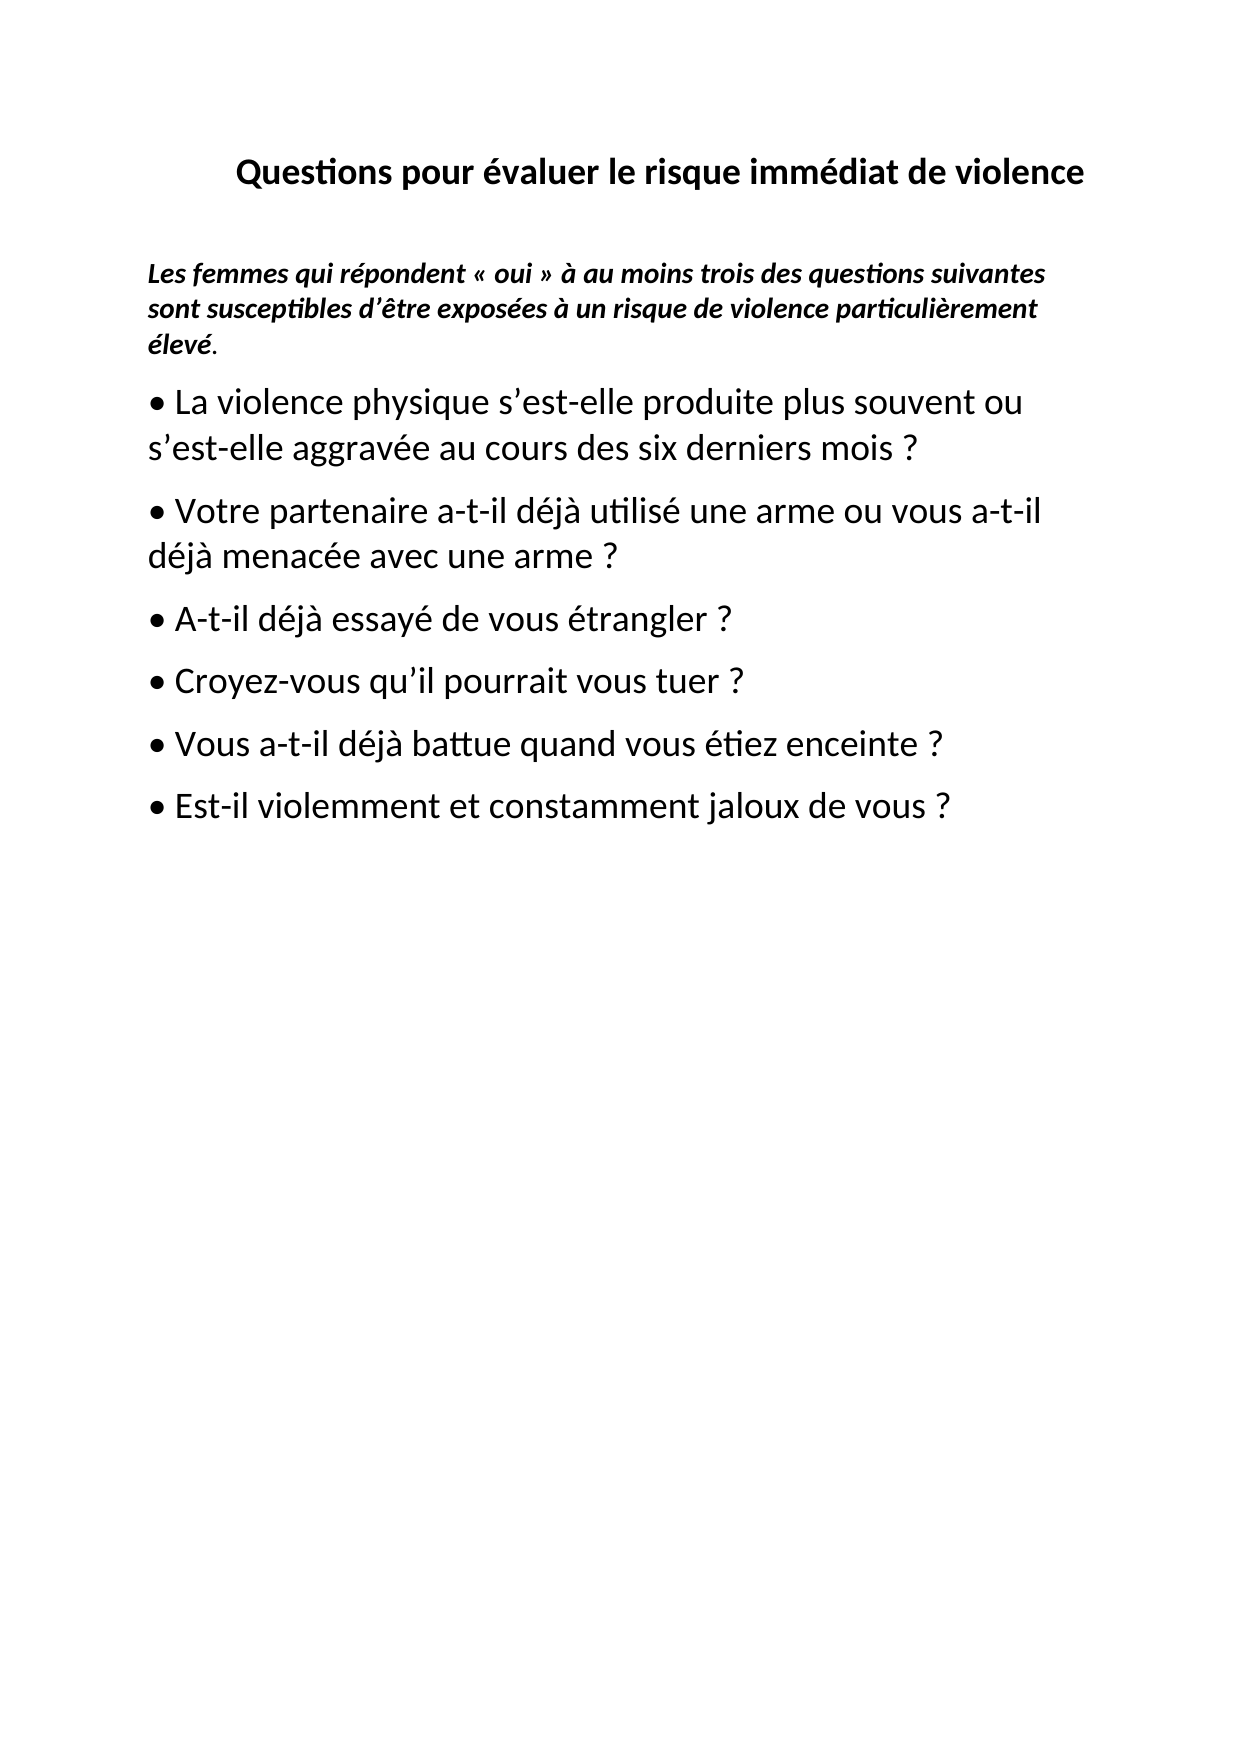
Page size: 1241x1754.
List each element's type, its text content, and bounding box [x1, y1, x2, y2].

text • A-t-il déjà essayé de vous étrangler ? [148, 595, 1093, 641]
text • Croyez-vous qu’il pourrait vous tuer ? [148, 657, 1093, 703]
text • Vous a-t-il déjà battue quand vous étiez enceinte ? [148, 720, 1093, 766]
text • Est-il violemment et constamment jaloux de vous ? [148, 782, 1093, 828]
text • La violence physique s’est-elle produite plus souvent ou s’est-elle aggravée au cours des six derniers mois ? [148, 378, 1093, 470]
text Questions pour évaluer le risque immédiat de violence [148, 148, 1093, 193]
text Les femmes qui répondent « oui » à au moins trois des questions suivantes sont susceptibles d’être exposées à un risque de violence particulièrement élevé. [148, 255, 1093, 362]
text • Votre partenaire a-t-il déjà utilisé une arme ou vous a-t-il déjà menacée avec une arme ? [148, 487, 1093, 578]
